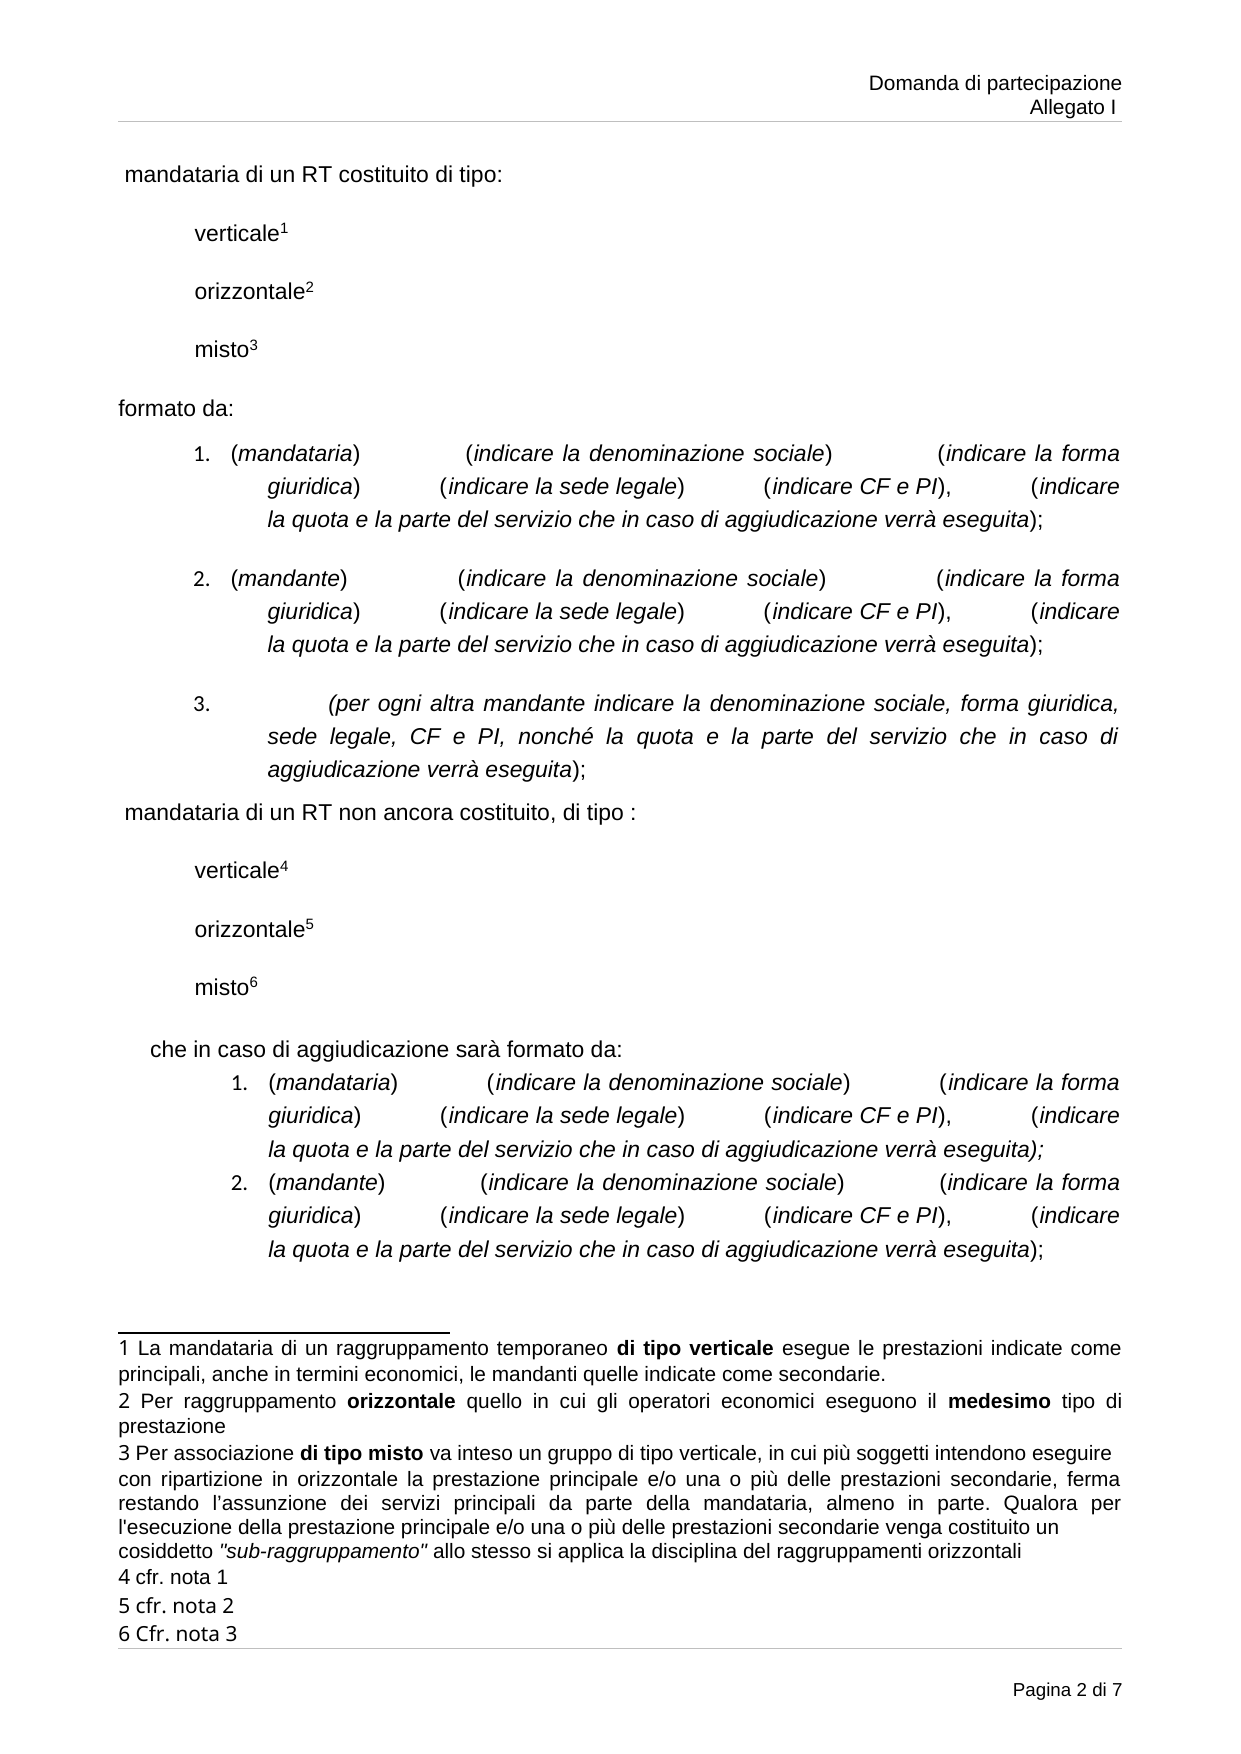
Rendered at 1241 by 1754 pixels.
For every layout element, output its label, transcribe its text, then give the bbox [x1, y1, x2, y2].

text con ripartizione in orizzontale la prestazione principale e/o una o più delle prestazioni secondarie, ferma restando l’assunzione dei servizi principali da parte della mandataria, almeno in parte. Qualora per l'esecuzione della prestazione principale e/o una o più delle prestazioni secondarie venga costituito un [118, 1467, 1122, 1538]
text misto [118, 972, 1122, 1001]
text orizzontale [118, 276, 1122, 305]
text cfr. nota 1 [118, 1562, 1122, 1591]
list (mandataria) (indicare la denominazione sociale) (indicare la forma giuridica) (indicare la sede legale) (indicare CF e PI), (indicare la quota e la parte del servizio che in caso di aggiudicazione verrà eseguita); [193, 434, 1122, 534]
text verticale [118, 855, 1122, 884]
text orizzontale [118, 914, 1122, 943]
list (mandataria) (indicare la denominazione sociale) (indicare la forma giuridica) (indicare la sede legale) (indicare CF e PI), (indicare la quota e la parte del servizio che in caso di aggiudicazione verrà eseguita); [231, 1064, 1122, 1164]
text mandataria di un RT costituito di tipo: [118, 159, 1122, 189]
list (per ogni altra mandante indicare la denominazione sociale, forma giuridica, sede legale, CF e PI, nonché la quota e la parte del servizio che in caso di aggiudicazione verrà eseguita); [193, 684, 1122, 784]
text formato da: [118, 393, 1122, 422]
text mandataria di un RT non ancora costituito, di tipo : [118, 797, 1122, 826]
text cosiddetto "sub-raggruppamento" allo stesso si applica la disciplina del raggruppamenti orizzontali [118, 1538, 1122, 1562]
text Per associazione di tipo misto va inteso un gruppo di tipo verticale, in cui più soggetti intendono eseguire [118, 1438, 1122, 1467]
list (mandante) (indicare la denominazione sociale) (indicare la forma giuridica) (indicare la sede legale) (indicare CF e PI), (indicare la quota e la parte del servizio che in caso di aggiudicazione verrà eseguita); [193, 559, 1122, 659]
text cfr. nota 2 [118, 1591, 1122, 1619]
text Cfr. nota 3 [118, 1619, 1122, 1648]
text Per raggruppamento orizzontale quello in cui gli operatori economici eseguono il medesimo tipo di prestazione [118, 1386, 1122, 1438]
text che in caso di aggiudicazione sarà formato da: [118, 1030, 1122, 1064]
list (mandante) (indicare la denominazione sociale) (indicare la forma giuridica) (indicare la sede legale) (indicare CF e PI), (indicare la quota e la parte del servizio che in caso di aggiudicazione verrà eseguita); [231, 1164, 1122, 1264]
text La mandataria di un raggruppamento temporaneo di tipo verticale esegue le prestazioni indicate come principali, anche in termini economici, le mandanti quelle indicate come secondarie. [118, 1333, 1122, 1386]
text misto [118, 334, 1122, 364]
text verticale [118, 218, 1122, 247]
